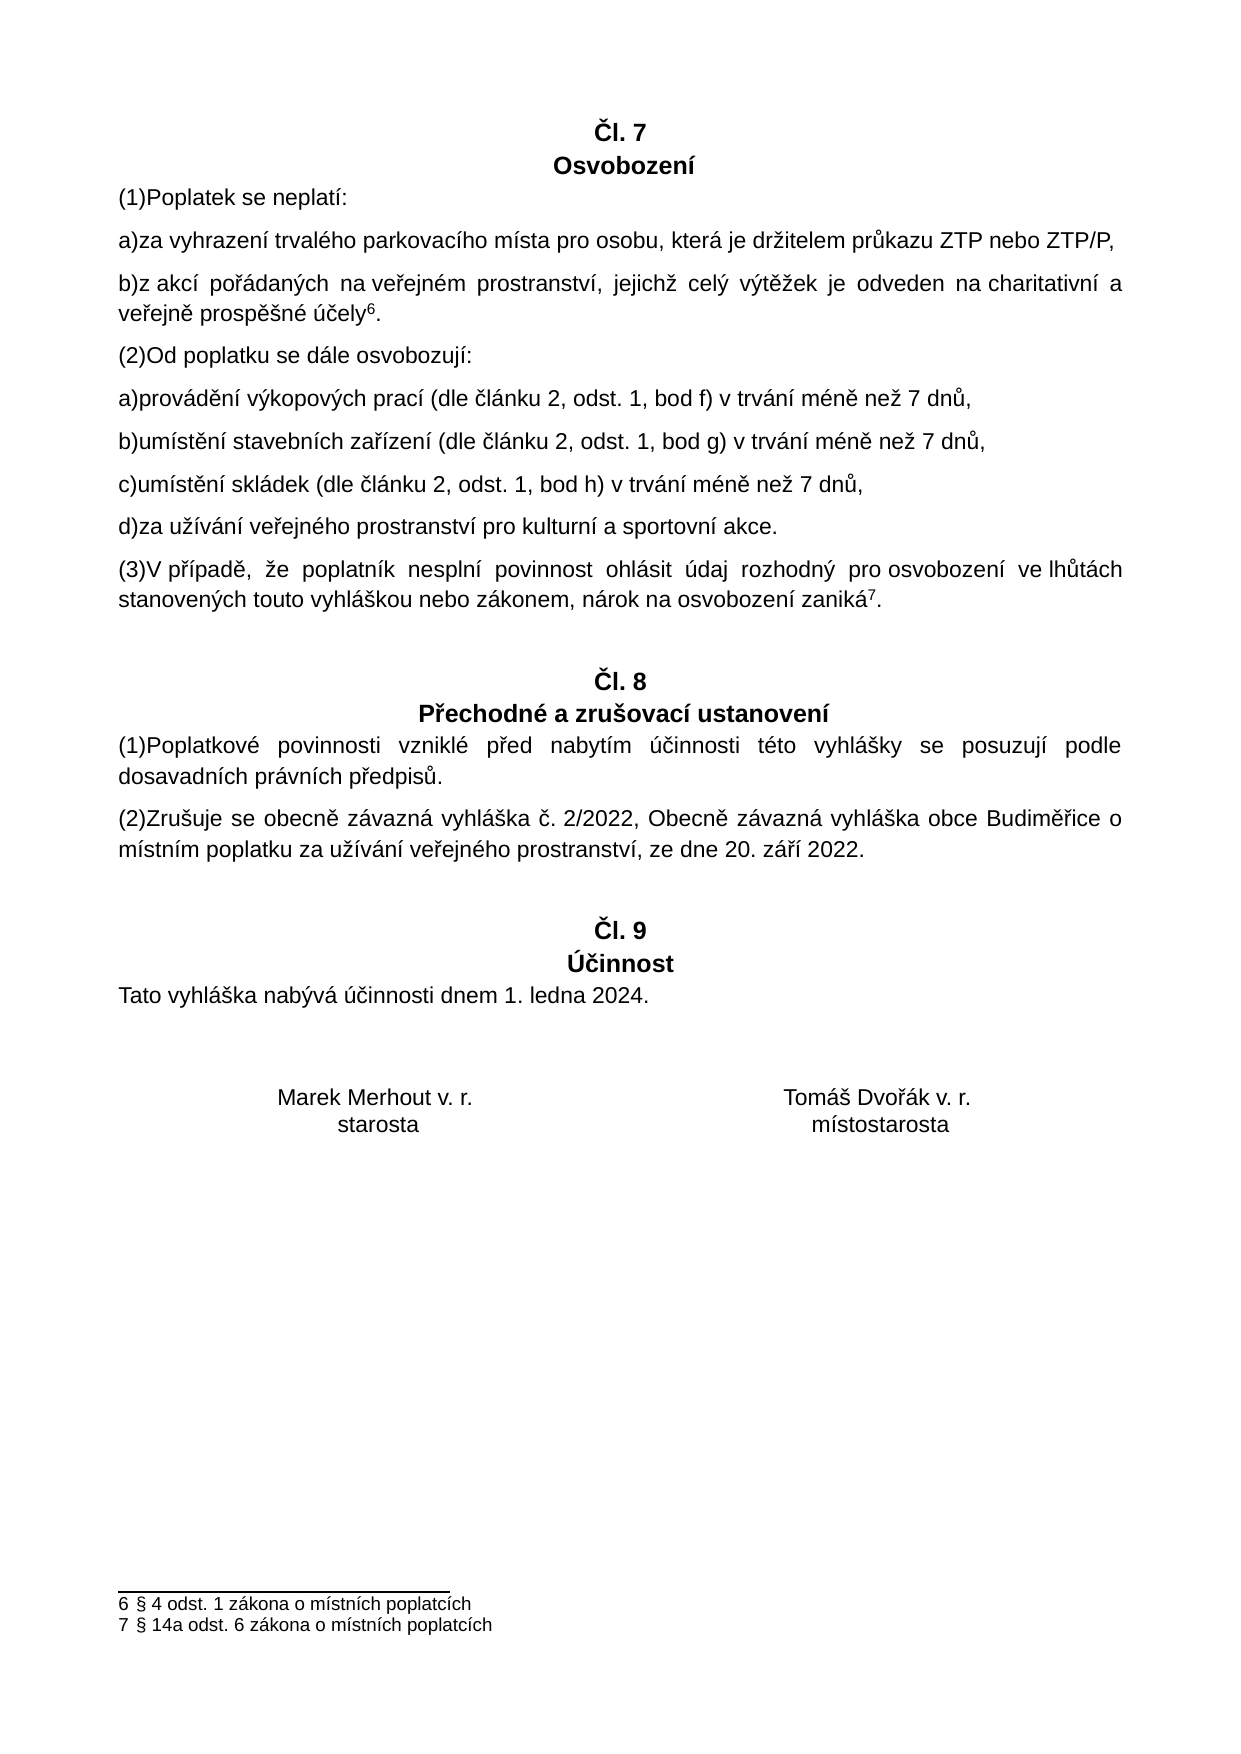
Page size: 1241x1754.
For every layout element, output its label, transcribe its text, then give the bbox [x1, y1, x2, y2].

subtitle Čl. 9 Účinnost [118, 916, 1122, 978]
subtitle Čl. 7 Osvobození [118, 118, 1122, 180]
list umístění stavebních zařízení (dle článku 2, odst. 1, bod g) v trvání méně než 7 dnů, [118, 428, 1122, 454]
list § 14a odst. 6 zákona o místních poplatcích [118, 1614, 1122, 1635]
list provádění výkopových prací (dle článku 2, odst. 1, bod f) v trvání méně než 7 dnů, [118, 385, 1122, 412]
list umístění skládek (dle článku 2, odst. 1, bod h) v trvání méně než 7 dnů, [118, 471, 1122, 497]
list Od poplatku se dále osvobozují: [118, 342, 1122, 369]
list § 4 odst. 1 zákona o místních poplatcích [118, 1592, 1122, 1614]
list V případě, že poplatník nesplní povinnost ohlásit údaj rozhodný pro osvobození ve lhůtách stanovených touto vyhláškou nebo zákonem, nárok na osvobození zaniká. [118, 556, 1122, 613]
subtitle Čl. 8 Přechodné a zrušovací ustanovení [118, 666, 1122, 728]
table_header Tomáš Dvořák v. r. místostarosta [626, 1025, 1128, 1143]
list Poplatkové povinnosti vzniklé před nabytím účinnosti této vyhlášky se posuzují podle dosavadních právních předpisů. [118, 732, 1122, 789]
list za vyhrazení trvalého parkovacího místa pro osobu, která je držitelem průkazu ZTP nebo ZTP/P, [118, 227, 1122, 253]
list Zrušuje se obecně závazná vyhláška č. 2/2022, Obecně závazná vyhláška obce Budiměřice o místním poplatku za užívání veřejného prostranství, ze dne 20. září 2022. [118, 805, 1122, 862]
text Tato vyhláška nabývá účinnosti dnem 1. ledna 2024. [118, 982, 1122, 1008]
list za užívání veřejného prostranství pro kulturní a sportovní akce. [118, 513, 1122, 540]
list Poplatek se neplatí: [118, 184, 1122, 211]
table_header Marek Merhout v. r. starosta [124, 1025, 626, 1143]
list z akcí pořádaných na veřejném prostranství, jejichž celý výtěžek je odveden na charitativní a veřejně prospěšné účely. [118, 269, 1122, 326]
